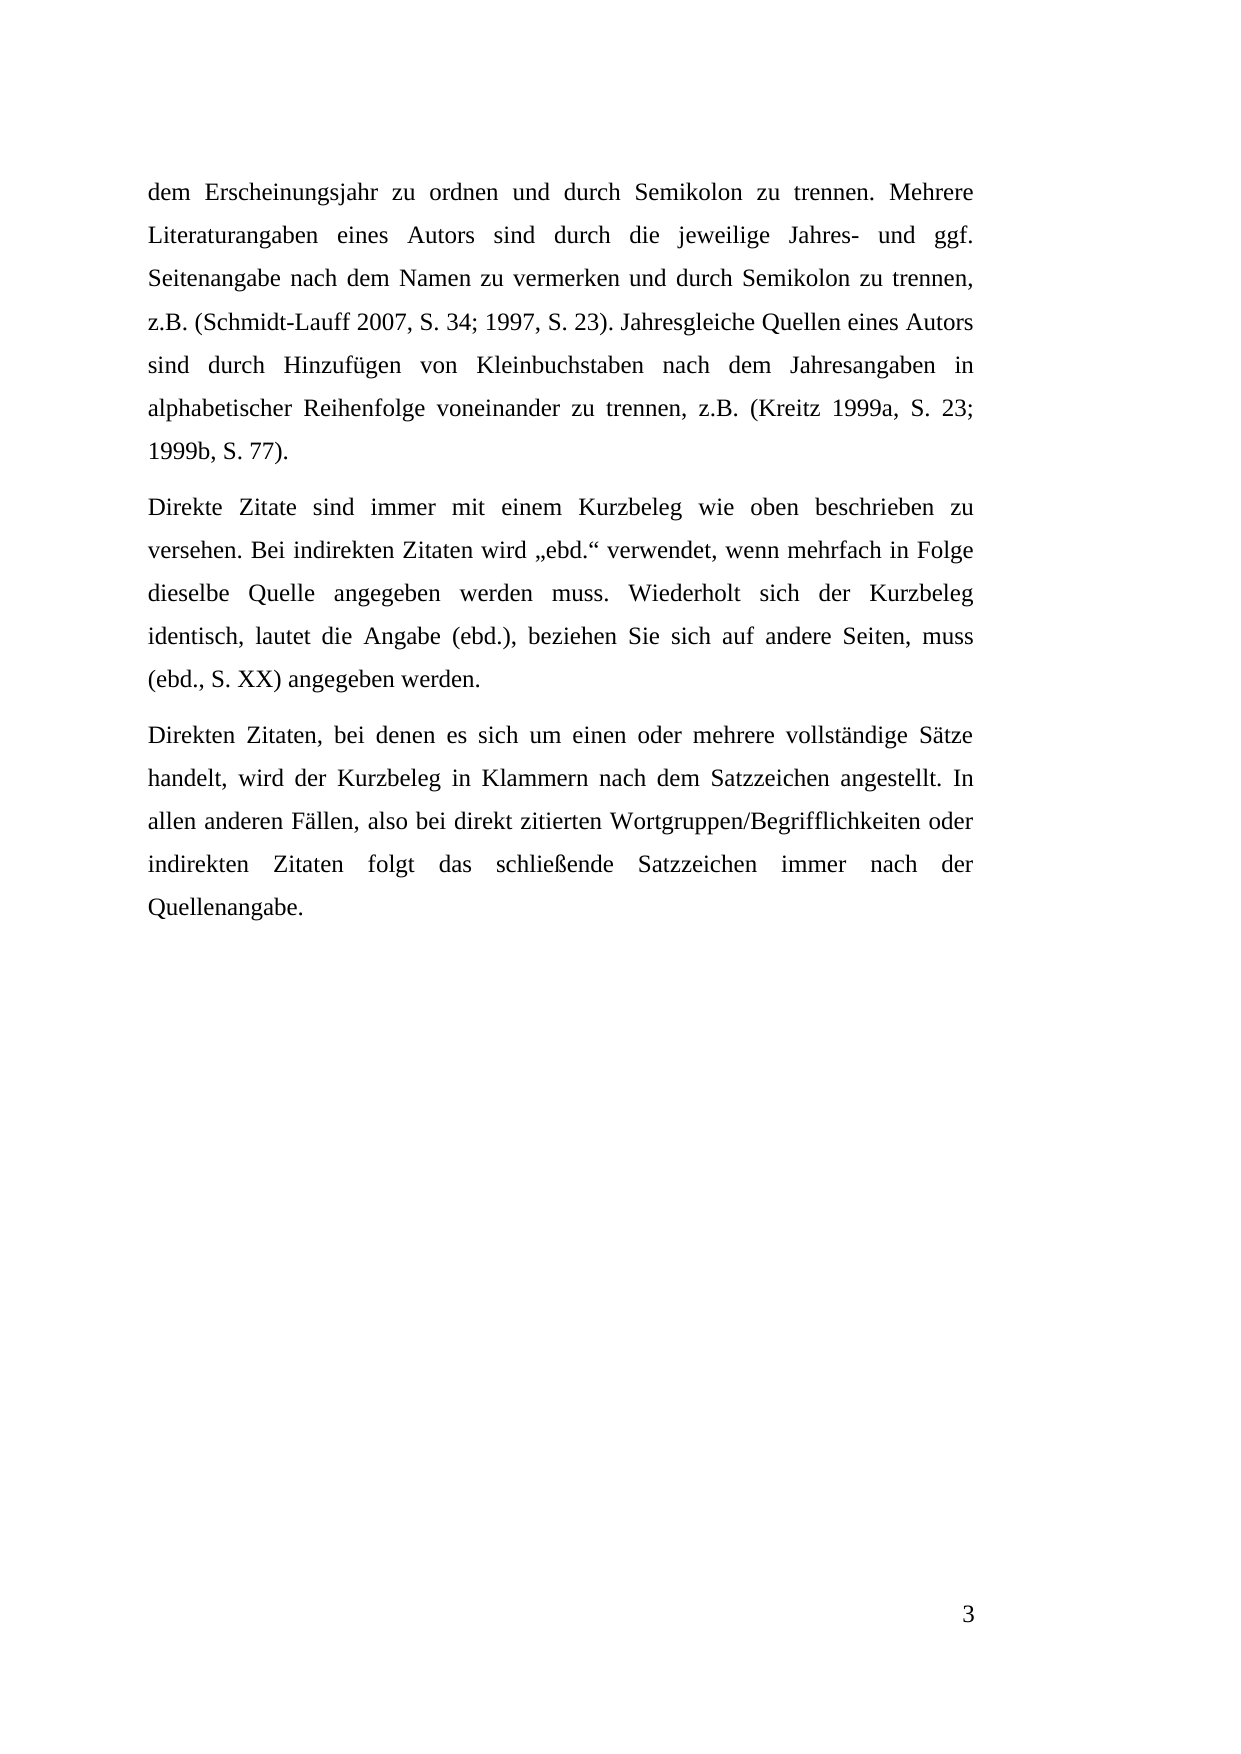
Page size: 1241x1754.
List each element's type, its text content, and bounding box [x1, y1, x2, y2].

text dem Erscheinungsjahr zu ordnen und durch Semikolon zu trennen. Mehrere Literaturangaben eines Autors sind durch die jeweilige Jahres- und ggf. Seitenangabe nach dem Namen zu vermerken und durch Semikolon zu trennen, z.B. (Schmidt-Lauff 2007, S. 34; 1997, S. 23). Jahresgleiche Quellen eines Autors sind durch Hinzufügen von Kleinbuchstaben nach dem Jahresangaben in alphabetischer Reihenfolge voneinander zu trennen, z.B. (Kreitz 1999a, S. 23; 1999b, S. 77). [148, 177, 974, 465]
text Direkte Zitate sind immer mit einem Kurzbeleg wie oben beschrieben zu versehen. Bei indirekten Zitaten wird „ebd.“ verwendet, wenn mehrfach in Folge dieselbe Quelle angegeben werden muss. Wiederholt sich der Kurzbeleg identisch, lautet die Angabe (ebd.), beziehen Sie sich auf andere Seiten, muss (ebd., S. XX) angegeben werden. [148, 492, 974, 693]
text Direkten Zitaten, bei denen es sich um einen oder mehrere vollständige Sätze handelt, wird der Kurzbeleg in Klammern nach dem Satzzeichen angestellt. In allen anderen Fällen, also bei direkt zitierten Wortgruppen/Begrifflichkeiten oder indirekten Zitaten folgt das schließende Satzzeichen immer nach der Quellenangabe. [148, 720, 974, 921]
